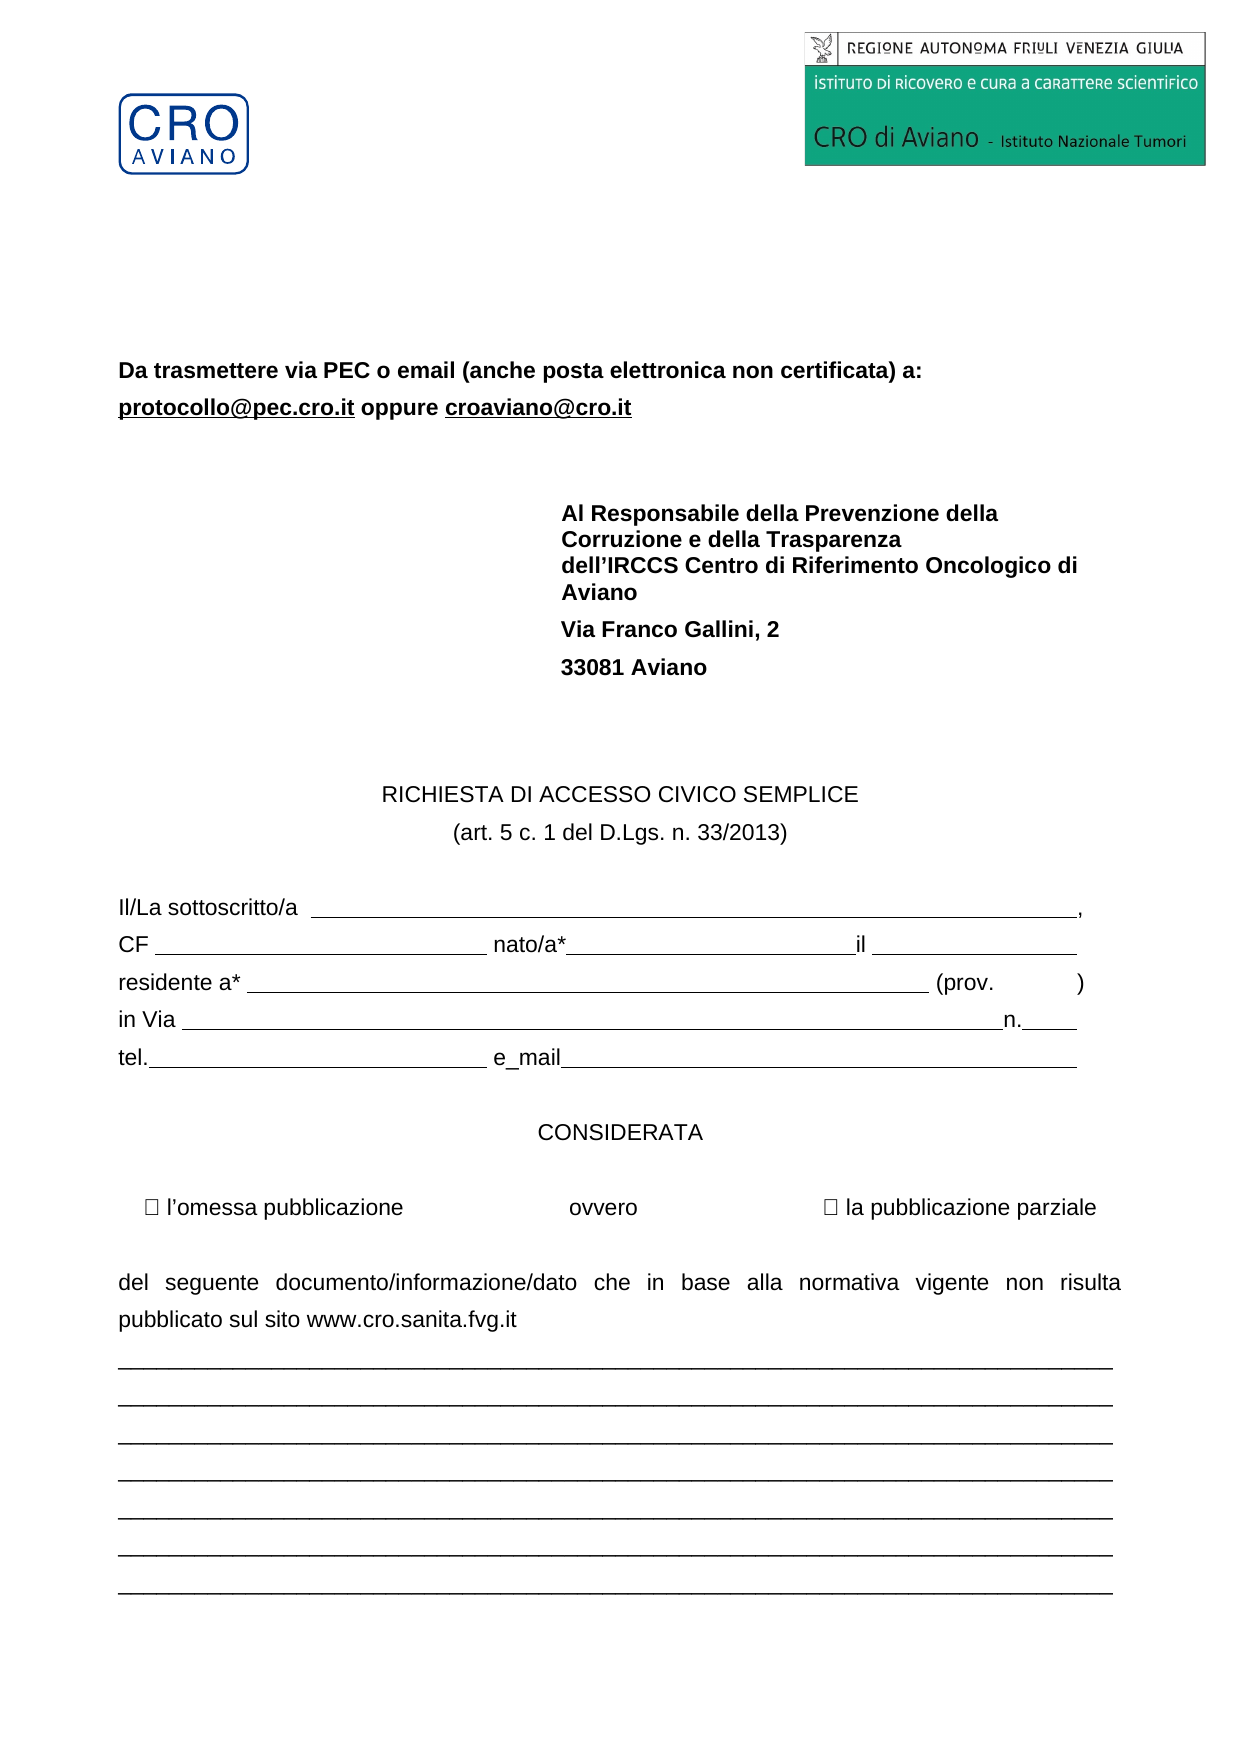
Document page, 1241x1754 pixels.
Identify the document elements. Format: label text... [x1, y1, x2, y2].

text CONSIDERATA [118, 1108, 1122, 1145]
text Via Franco Gallini, 2 [413, 605, 1122, 643]
text (art. 5 c. 1 del D.Lgs. n. 33/2013) [118, 808, 1122, 845]
text Il/La sottoscritto/a , [118, 883, 1122, 920]
text del seguente documento/informazione/dato che in base alla normativa vigente non risulta pubblicato sul sito www.cro.sanita.fvg.it [118, 1258, 1122, 1333]
text Da trasmettere via PEC o email (anche posta elettronica non certificata) a: [118, 357, 1122, 383]
text Al Responsabile della Prevenzione della Corruzione e della Trasparenza [561, 500, 1122, 552]
text ______________________________________________________________________________ [118, 1333, 1122, 1370]
text ______________________________________________________________________________ [118, 1483, 1122, 1520]
text dell’IRCCS Centro di Riferimento Oncologico di Aviano [561, 552, 1122, 605]
text ______________________________________________________________________________ [118, 1520, 1122, 1558]
text ______________________________________________________________________________ [118, 1558, 1122, 1595]
text residente a* (prov. ) [118, 958, 1122, 995]
text protocollo@pec.cro.it oppure croaviano@cro.it [118, 383, 1122, 421]
text RICHIESTA DI ACCESSO CIVICO SEMPLICE [118, 781, 1122, 808]
text ______________________________________________________________________________ [118, 1370, 1122, 1408]
text 33081 Aviano [413, 643, 1122, 680]
text in Via n. tel. e_mail [118, 995, 1122, 1070]
text ______________________________________________________________________________ [118, 1445, 1122, 1483]
text  l’omessa pubblicazione ovvero  la pubblicazione parziale [118, 1183, 1122, 1220]
text ______________________________________________________________________________ [118, 1408, 1122, 1445]
text CF nato/a* il [118, 920, 1122, 958]
